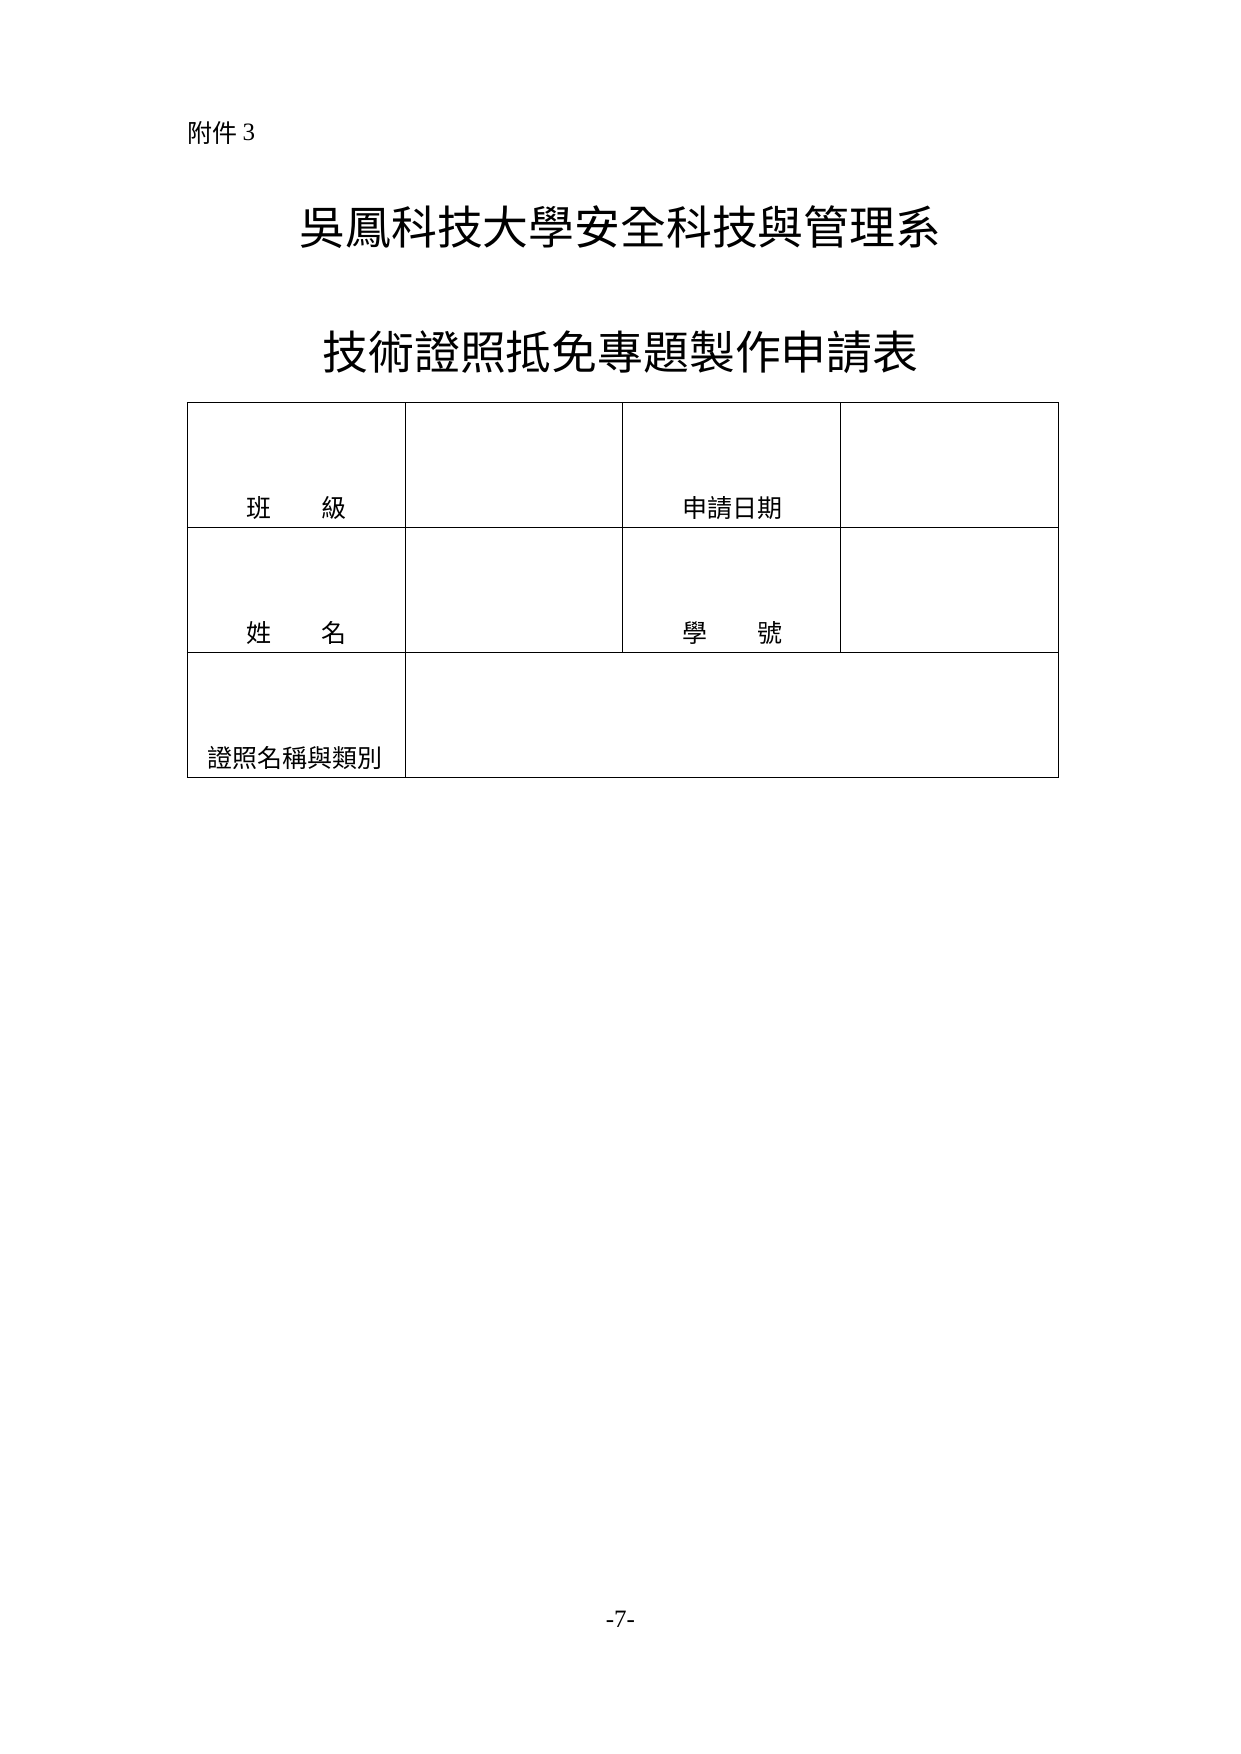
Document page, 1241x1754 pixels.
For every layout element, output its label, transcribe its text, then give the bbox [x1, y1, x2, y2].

table_cell 姓 名 [188, 528, 405, 652]
table_header [841, 403, 1058, 527]
text 吳鳳科技大學安全科技與管理系 [187, 152, 1053, 277]
table_header 班 級 [188, 403, 405, 527]
table_header [406, 403, 622, 527]
table_header 申請日期 [623, 403, 840, 527]
text 附件3 [187, 89, 1053, 152]
table_cell [406, 653, 1058, 777]
table_cell 證照名稱與類別 [188, 653, 405, 777]
table_cell [406, 528, 622, 652]
text 技術證照抵免專題製作申請表 [187, 277, 1053, 402]
table_cell 學 號 [623, 528, 840, 652]
table_cell [841, 528, 1058, 652]
